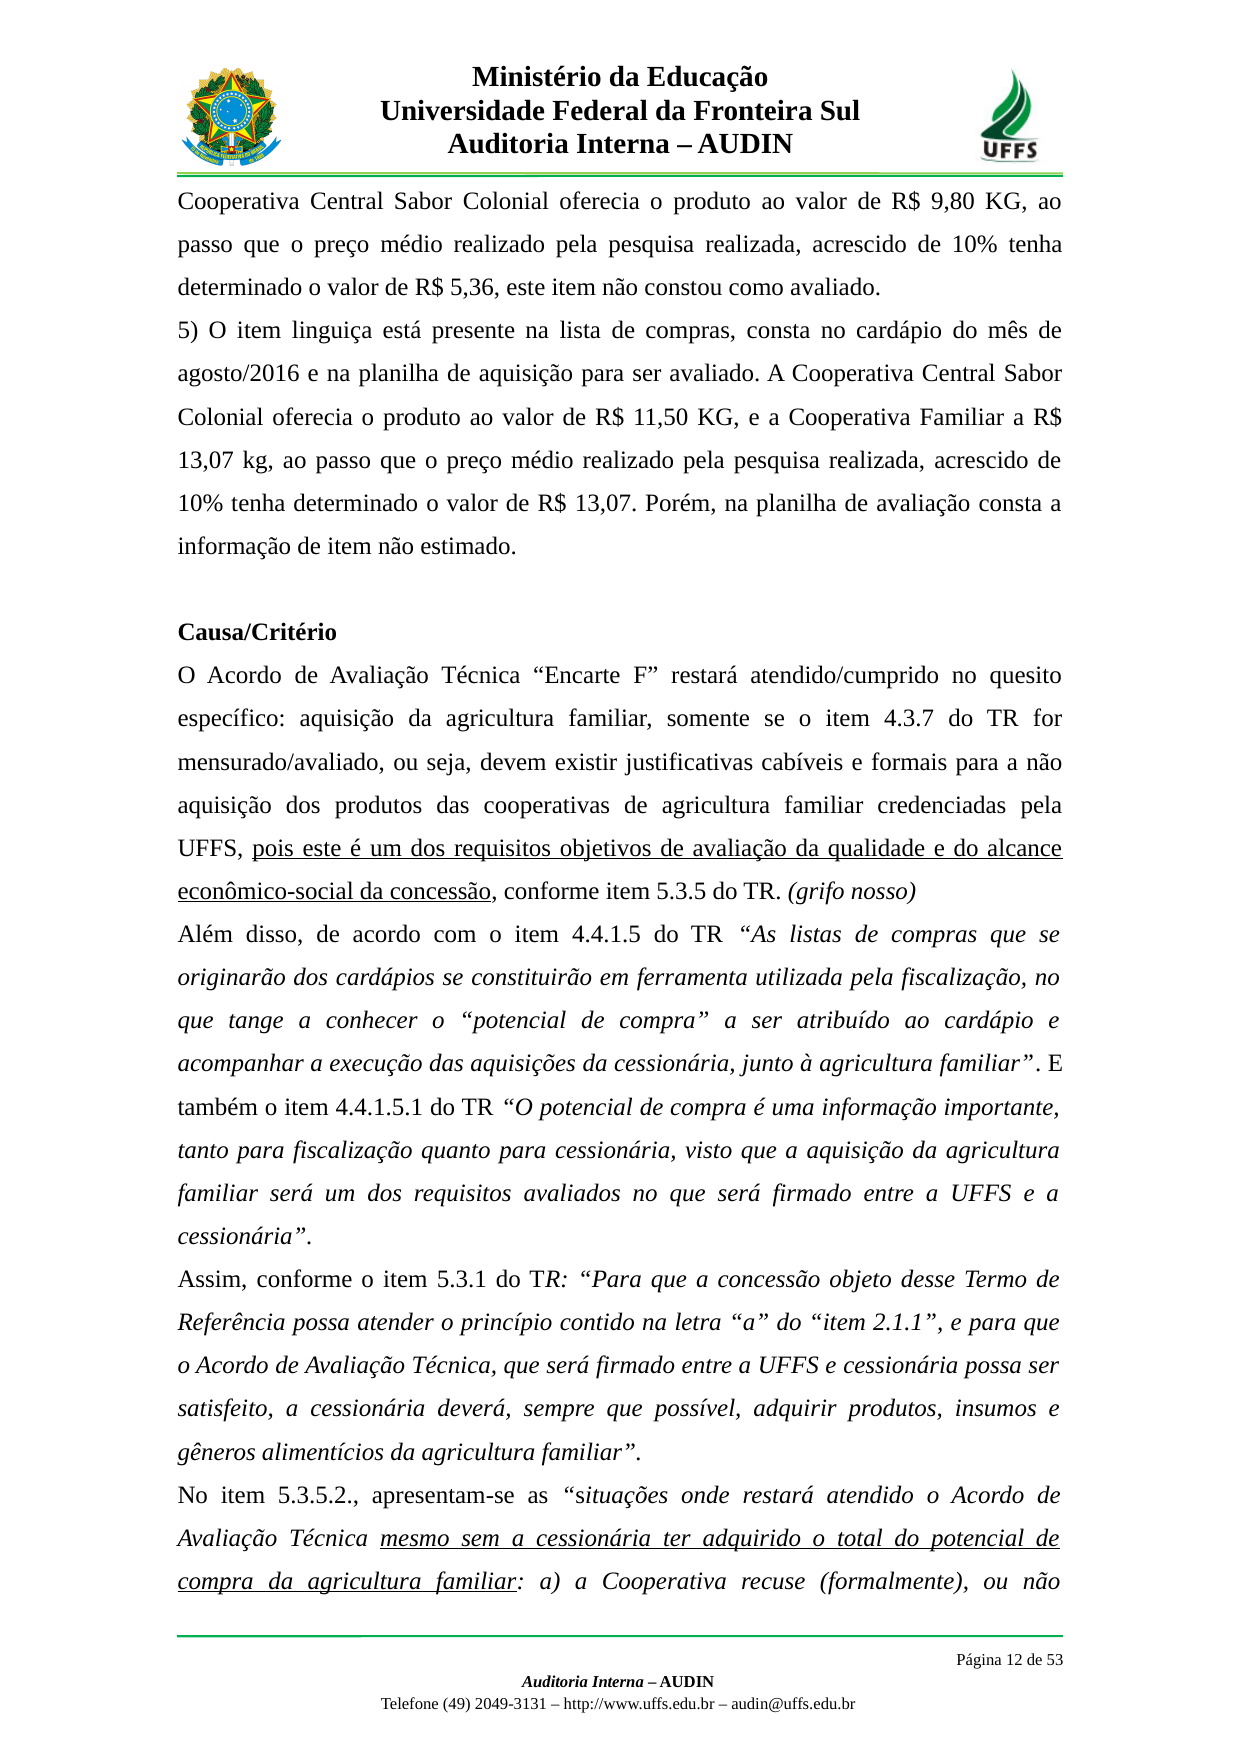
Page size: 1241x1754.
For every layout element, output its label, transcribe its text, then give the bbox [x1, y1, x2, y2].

text Além disso, de acordo com o item 4.4.1.5 do TR “As listas de compras que se originarão dos cardápios se constituirão em ferramenta utilizada pela fiscalização, no que tange a conhecer o “potencial de compra” a ser atribuído ao cardápio e acompanhar a execução das aquisições da cessionária, junto à agricultura familiar”. E também o item 4.4.1.5.1 do TR “O potencial de compra é uma informação importante, tanto para fiscalização quanto para cessionária, visto que a aquisição da agricultura familiar será um dos requisitos avaliados no que será firmado entre a UFFS e a cessionária”. [177, 919, 1063, 1250]
text Causa/Critério [177, 617, 1063, 646]
text O Acordo de Avaliação Técnica “Encarte F” restará atendido/cumprido no quesito específico: aquisição da agricultura familiar, somente se o item 4.3.7 do TR for mensurado/avaliado, ou seja, devem existir justificativas cabíveis e formais para a não aquisição dos produtos das cooperativas de agricultura familiar credenciadas pela UFFS, pois este é um dos requisitos objetivos de avaliação da qualidade e do alcance econômico-social da concessão, conforme item 5.3.5 do TR. (grifo nosso) [177, 660, 1063, 905]
text Assim, conforme o item 5.3.1 do TR: “Para que a concessão objeto desse Termo de Referência possa atender o princípio contido na letra “a” do “item 2.1.1”, e para que o Acordo de Avaliação Técnica, que será firmado entre a UFFS e cessionária possa ser satisfeito, a cessionária deverá, sempre que possível, adquirir produtos, insumos e gêneros alimentícios da agricultura familiar”. [177, 1264, 1063, 1465]
text No item 5.3.5.2., apresentam-se as “situações onde restará atendido o Acordo de Avaliação Técnica mesmo sem a cessionária ter adquirido o total do potencial de compra da agricultura familiar: a) a Cooperativa recuse (formalmente), ou não [177, 1480, 1063, 1595]
picture [181, 68, 282, 166]
picture [966, 68, 1054, 166]
text Cooperativa Central Sabor Colonial oferecia o produto ao valor de R$ 9,80 KG, ao passo que o preço médio realizado pela pesquisa realizada, acrescido de 10% tenha determinado o valor de R$ 5,36, este item não constou como avaliado. [177, 186, 1063, 301]
text 5) O item linguiça está presente na lista de compras, consta no cardápio do mês de agosto/2016 e na planilha de aquisição para ser avaliado. A Cooperativa Central Sabor Colonial oferecia o produto ao valor de R$ 11,50 KG, e a Cooperativa Familiar a R$ 13,07 kg, ao passo que o preço médio realizado pela pesquisa realizada, acrescido de 10% tenha determinado o valor de R$ 13,07. Porém, na planilha de avaliação consta a informação de item não estimado. [177, 315, 1063, 560]
